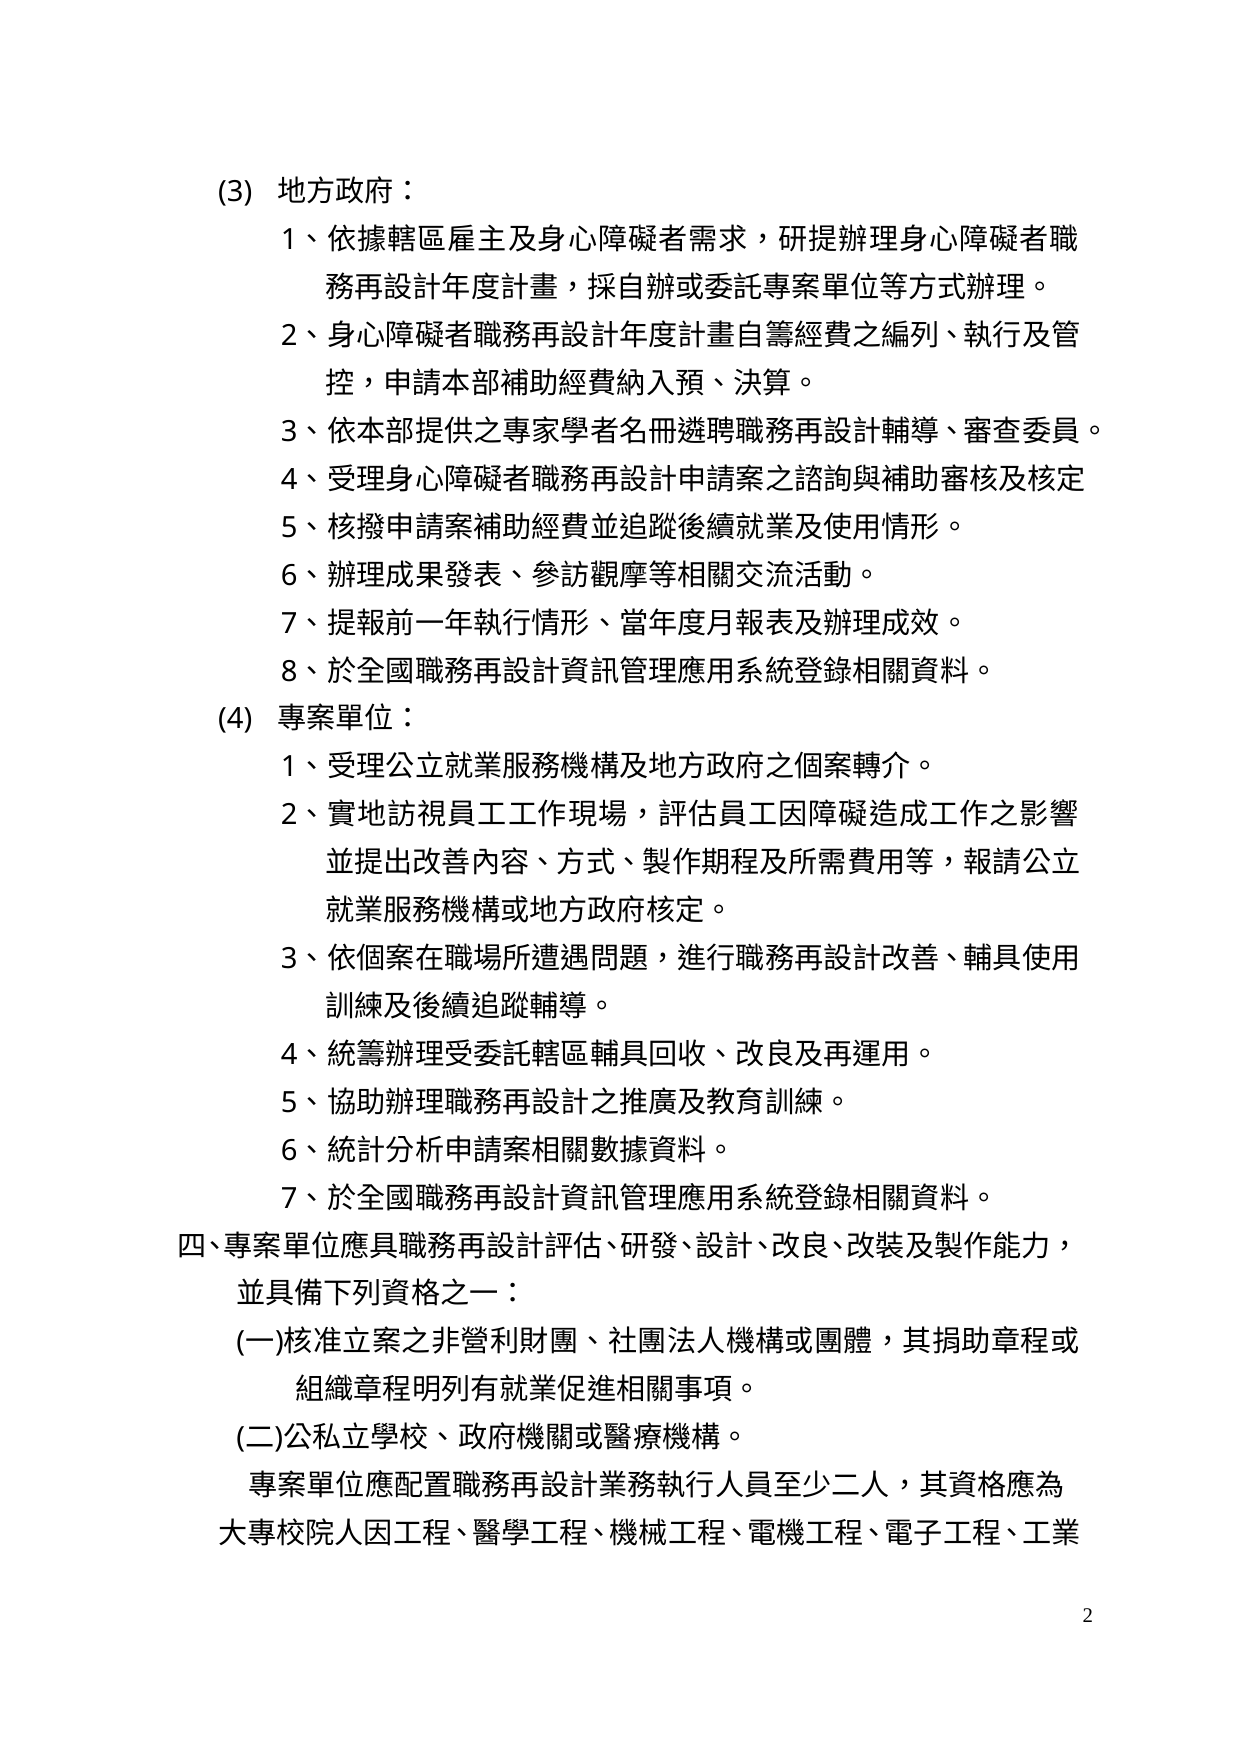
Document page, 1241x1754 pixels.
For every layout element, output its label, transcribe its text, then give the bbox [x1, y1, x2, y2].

list 依據轄區雇主及身心障礙者需求，研提辦理身心障礙者職務再設計年度計畫，採自辦或委託專案單位等方式辦理。 [281, 211, 1080, 307]
list 受理身心障礙者職務再設計申請案之諮詢與補助審核及核定。 [281, 451, 1080, 499]
list 專案單位： [218, 691, 1080, 738]
text (一)核准立案之非營利財團、社團法人機構或團體，其捐助章程或組織章程明列有就業促進相關事項。 [236, 1313, 1080, 1409]
list 依本部提供之專家學者名冊遴聘職務再設計輔導、審查委員。 [281, 403, 1080, 451]
text 專案單位應配置職務再設計業務執行人員至少二人，其資格應為大專校院人因工程、醫學工程、機械工程、電機工程、電子工程、工業 [218, 1457, 1080, 1553]
text (二)公私立學校、政府機關或醫療機構。 [236, 1409, 1080, 1457]
list 提報前一年執行情形、當年度月報表及辦理成效。 [281, 595, 1080, 643]
list 辦理成果發表、參訪觀摩等相關交流活動。 [281, 547, 1080, 595]
list 受理公立就業服務機構及地方政府之個案轉介。 [281, 738, 1080, 786]
list 地方政府： [218, 163, 1080, 211]
list 實地訪視員工工作現場，評估員工因障礙造成工作之影響，並提出改善內容、方式、製作期程及所需費用等，報請公立就業服務機構或地方政府核定。 [281, 786, 1080, 930]
list 協助辦理職務再設計之推廣及教育訓練。 [281, 1074, 1080, 1122]
list 於全國職務再設計資訊管理應用系統登錄相關資料。 [281, 1170, 1080, 1218]
text 四、專案單位應具職務再設計評估、研發、設計、改良、改裝及製作能力，並具備下列資格之一： [177, 1218, 1080, 1313]
list 核撥申請案補助經費並追蹤後續就業及使用情形。 [281, 499, 1080, 547]
list 統籌辦理受委託轄區輔具回收、改良及再運用。 [281, 1026, 1080, 1074]
list 於全國職務再設計資訊管理應用系統登錄相關資料。 [281, 643, 1080, 691]
list 統計分析申請案相關數據資料。 [281, 1122, 1080, 1170]
list 身心障礙者職務再設計年度計畫自籌經費之編列、執行及管控，申請本部補助經費納入預、決算。 [281, 307, 1080, 403]
list 依個案在職場所遭遇問題，進行職務再設計改善、輔具使用訓練及後續追蹤輔導。 [281, 930, 1080, 1026]
